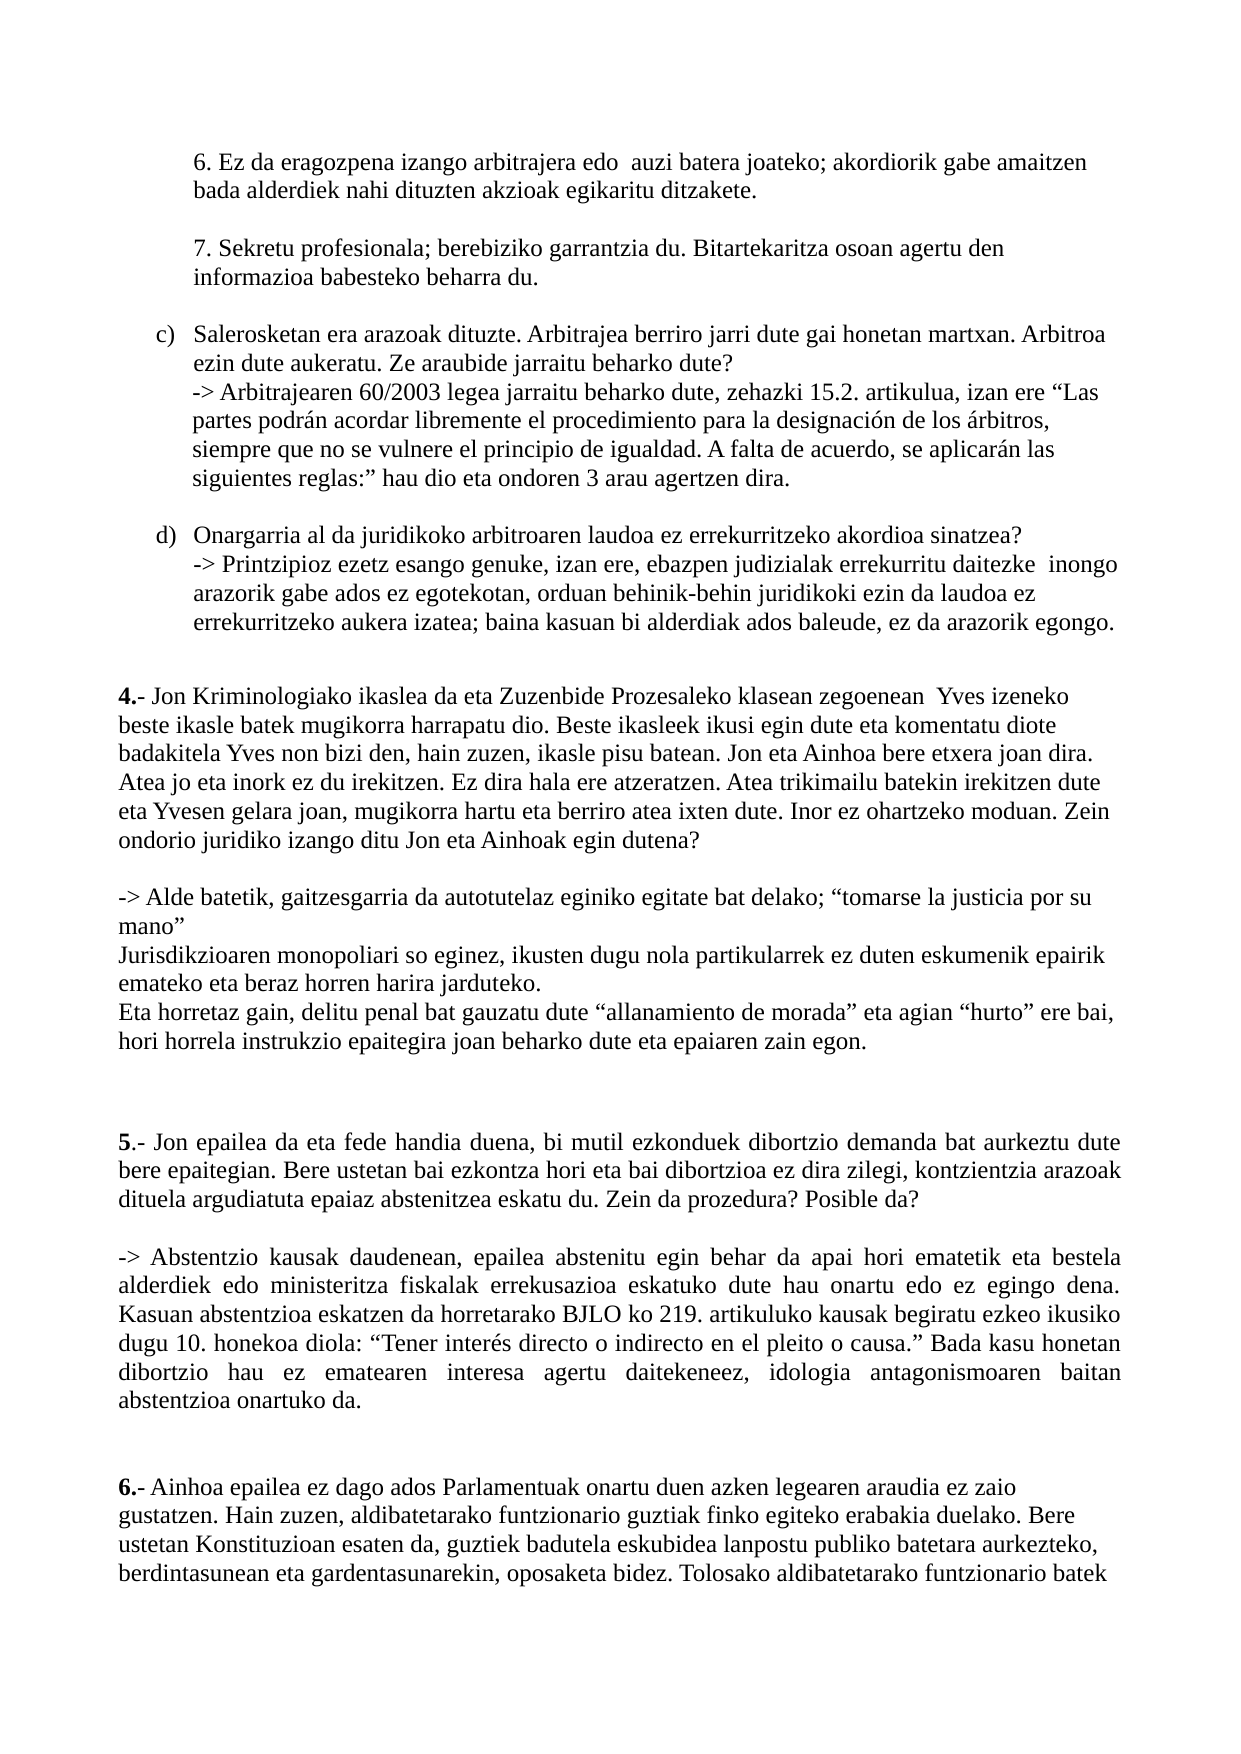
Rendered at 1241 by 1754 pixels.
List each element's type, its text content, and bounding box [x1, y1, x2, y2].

list Onargarria al da juridikoko arbitroaren laudoa ez errekurritzeko akordioa sinatzea? [156, 521, 1122, 549]
text 4.- Jon Kriminologiako ikaslea da eta Zuzenbide Prozesaleko klasean zegoenean Yves izeneko beste ikasle batek mugikorra harrapatu dio. Beste ikasleek ikusi egin dute eta komentatu diote badakitela Yves non bizi den, hain zuzen, ikasle pisu batean. Jon eta Ainhoa bere etxera joan dira. Atea jo eta inork ez du irekitzen. Ez dira hala ere atzeratzen. Atea trikimailu batekin irekitzen dute eta Yvesen gelara joan, mugikorra hartu eta berriro atea ixten dute. Inor ez ohartzeko moduan. Zein ondorio juridiko izango ditu Jon eta Ainhoak egin dutena? [118, 681, 1122, 853]
text -> Alde batetik, gaitzesgarria da autotutelaz eginiko egitate bat delako; “tomarse la justicia por su mano” [118, 882, 1122, 940]
text Eta horretaz gain, delitu penal bat gauzatu dute “allanamiento de morada” eta agian “hurto” ere bai, hori horrela instrukzio epaitegira joan beharko dute eta epaiaren zain egon. [118, 997, 1122, 1055]
text 5.- Jon epailea da eta fede handia duena, bi mutil ezkonduek dibortzio demanda bat aurkeztu dute bere epaitegian. Bere ustetan bai ezkontza hori eta bai dibortzioa ez dira zilegi, kontzientzia arazoak dituela argudiatuta epaiaz abstenitzea eskatu du. Zein da prozedura? Posible da? [118, 1127, 1122, 1213]
list -> Printzipioz ezetz esango genuke, izan ere, ebazpen judizialak errekurritu daitezke inongo arazorik gabe ados ez egotekotan, orduan behinik-behin juridikoki ezin da laudoa ez errekurritzeko aukera izatea; baina kasuan bi alderdiak ados baleude, ez da arazorik egongo. [156, 549, 1122, 636]
text Jurisdikzioaren monopoliari so eginez, ikusten dugu nola partikularrek ez duten eskumenik epairik emateko eta beraz horren harira jarduteko. [118, 940, 1122, 997]
list 7. Sekretu profesionala; berebiziko garrantzia du. Bitartekaritza osoan agertu den informazioa babesteko beharra du. [193, 233, 1122, 291]
text -> Abstentzio kausak daudenean, epailea abstenitu egin behar da apai hori ematetik eta bestela alderdiek edo ministeritza fiskalak errekusazioa eskatuko dute hau onartu edo ez egingo dena. Kasuan abstentzioa eskatzen da horretarako BJLO ko 219. artikuluko kausak begiratu ezkeo ikusiko dugu 10. honekoa diola: “Tener interés directo o indirecto en el pleito o causa.” Bada kasu honetan dibortzio hau ez ematearen interesa agertu daitekeneez, idologia antagonismoaren baitan abstentzioa onartuko da. [118, 1242, 1122, 1414]
list -> Arbitrajearen 60/2003 legea jarraitu beharko dute, zehazki 15.2. artikulua, izan ere “Las partes podrán acordar libremente el procedimiento para la designación de los árbitros, siempre que no se vulnere el principio de igualdad. A falta de acuerdo, se aplicarán las siguientes reglas:” hau dio eta ondoren 3 arau agertzen dira. [118, 377, 1122, 492]
list Salerosketan era arazoak dituzte. Arbitrajea berriro jarri dute gai honetan martxan. Arbitroa ezin dute aukeratu. Ze araubide jarraitu beharko dute? [156, 319, 1122, 377]
list 6. Ez da eragozpena izango arbitrajera edo auzi batera joateko; akordiorik gabe amaitzen bada alderdiek nahi dituzten akzioak egikaritu ditzakete. [193, 147, 1122, 204]
text 6.- Ainhoa epailea ez dago ados Parlamentuak onartu duen azken legearen araudia ez zaio gustatzen. Hain zuzen, aldibatetarako funtzionario guztiak finko egiteko erabakia duelako. Bere ustetan Konstituzioan esaten da, guztiek badutela eskubidea lanpostu publiko batetara aurkezteko, berdintasunean eta gardentasunarekin, oposaketa bidez. Tolosako aldibatetarako funtzionario batek [118, 1472, 1122, 1587]
